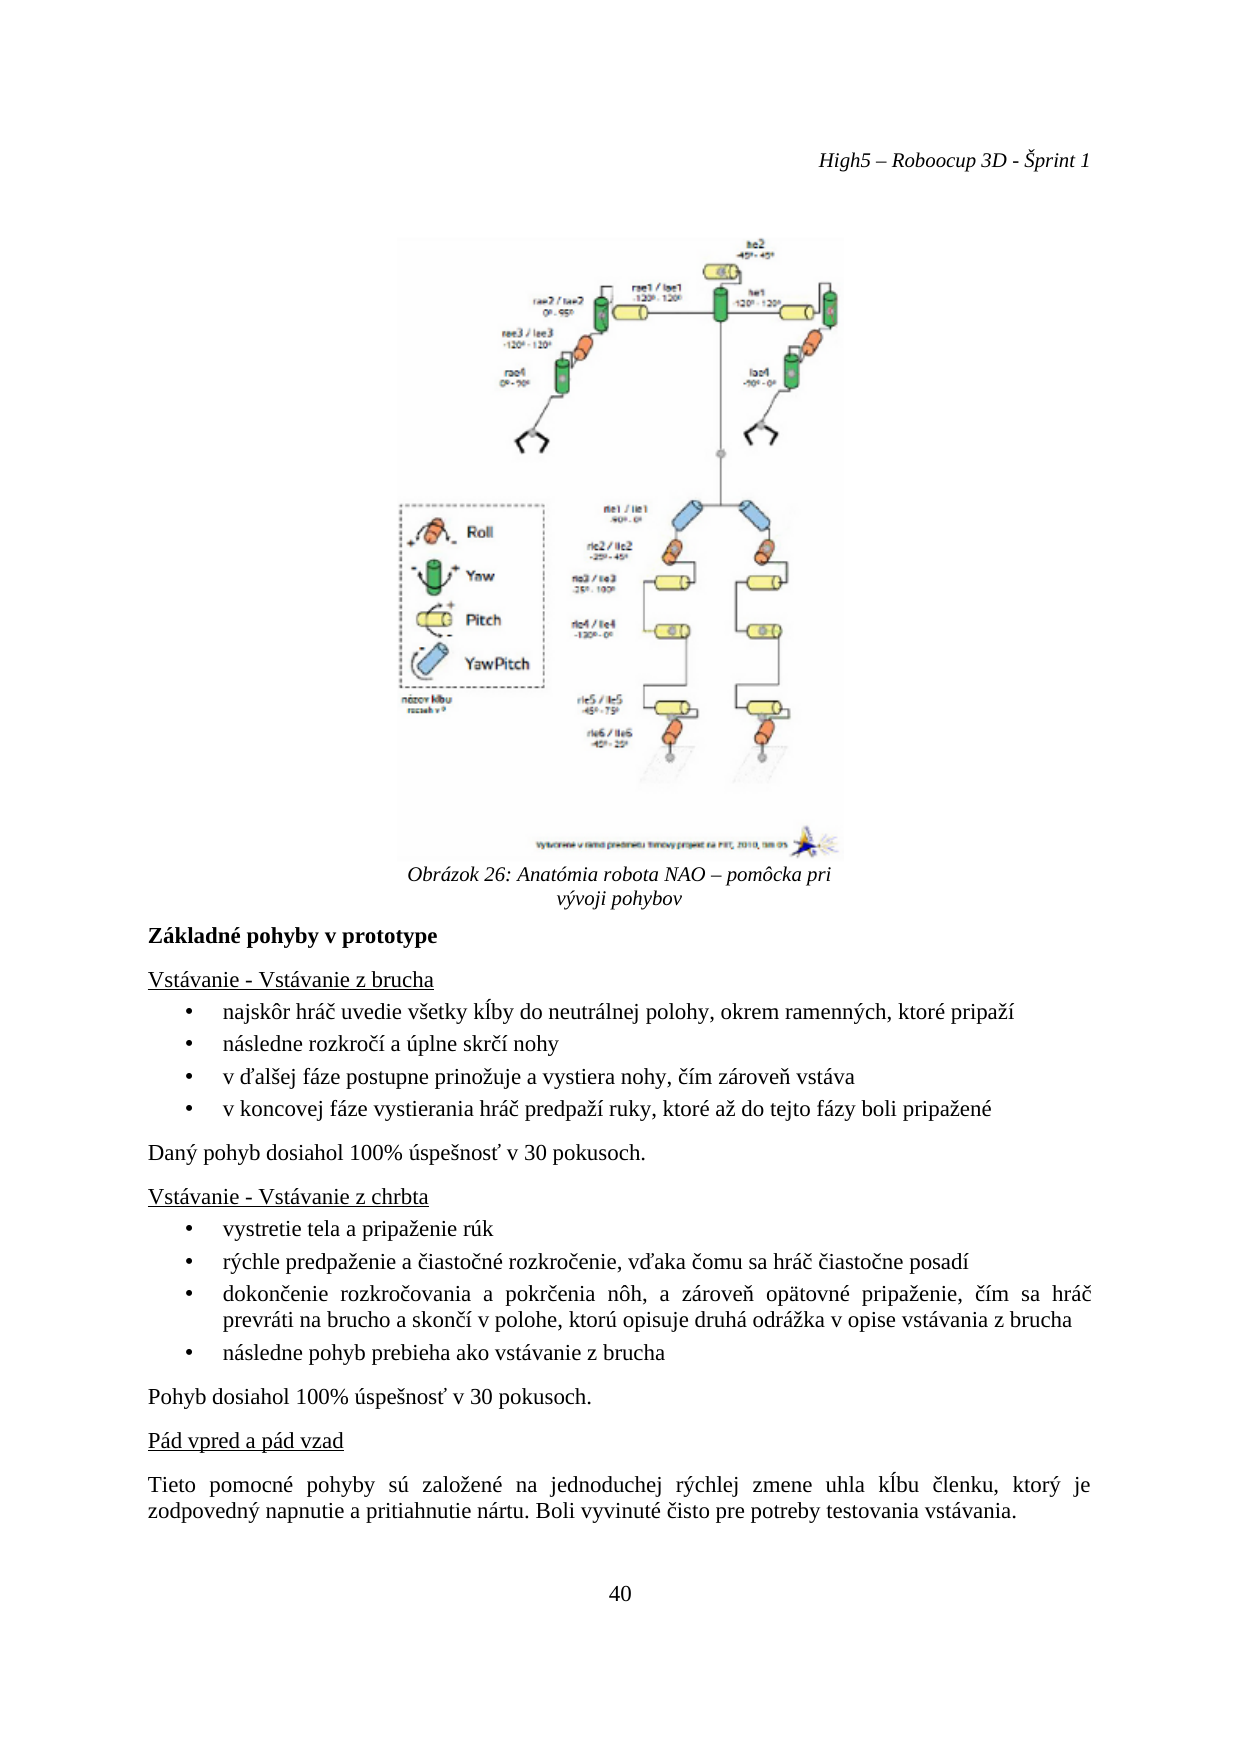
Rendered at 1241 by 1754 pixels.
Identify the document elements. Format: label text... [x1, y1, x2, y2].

text Vstávanie - Vstávanie z chrbta [148, 1183, 1093, 1209]
text Pohyb dosiahol 100% úspešnosť v 30 pokusoch. [148, 1383, 1093, 1409]
picture [396, 236, 844, 862]
list vystretie tela a pripaženie rúk [185, 1215, 1093, 1242]
list najskôr hráč uvedie všetky kĺby do neutrálnej polohy, okrem ramenných, ktoré pripaží [185, 998, 1093, 1024]
list následne pohyb prebieha ako vstávanie z brucha [185, 1339, 1093, 1365]
text Tieto pomocné pohyby sú založené na jednoduchej rýchlej zmene uhla kĺbu členku, ktorý je zodpovedný napnutie a pritiahnutie nártu. Boli vyvinuté čisto pre potreby testovania vstávania. [148, 1471, 1093, 1523]
text Pád vpred a pád vzad [148, 1427, 1093, 1453]
text Obrázok 26: Anatómia robota NAO – pomôcka pri vývoji pohybov [397, 862, 843, 910]
list v koncovej fáze vystierania hráč predpaží ruky, ktoré až do tejto fázy boli pripažené [185, 1095, 1093, 1121]
list rýchle predpaženie a čiastočné rozkročenie, vďaka čomu sa hráč čiastočne posadí [185, 1248, 1093, 1274]
text Základné pohyby v prototype [148, 207, 1093, 948]
list v ďalšej fáze postupne prinožuje a vystiera nohy, čím zároveň vstáva [185, 1063, 1093, 1089]
text Vstávanie - Vstávanie z brucha [148, 966, 1093, 992]
list dokončenie rozkročovania a pokrčenia nôh, a zároveň opätovné pripaženie, čím sa hráč prevráti na brucho a skončí v polohe, ktorú opisuje druhá odrážka v opise vstávania z brucha [185, 1280, 1093, 1333]
text Daný pohyb dosiahol 100% úspešnosť v 30 pokusoch. [148, 1139, 1093, 1165]
list následne rozkročí a úplne skrčí nohy [185, 1030, 1093, 1057]
